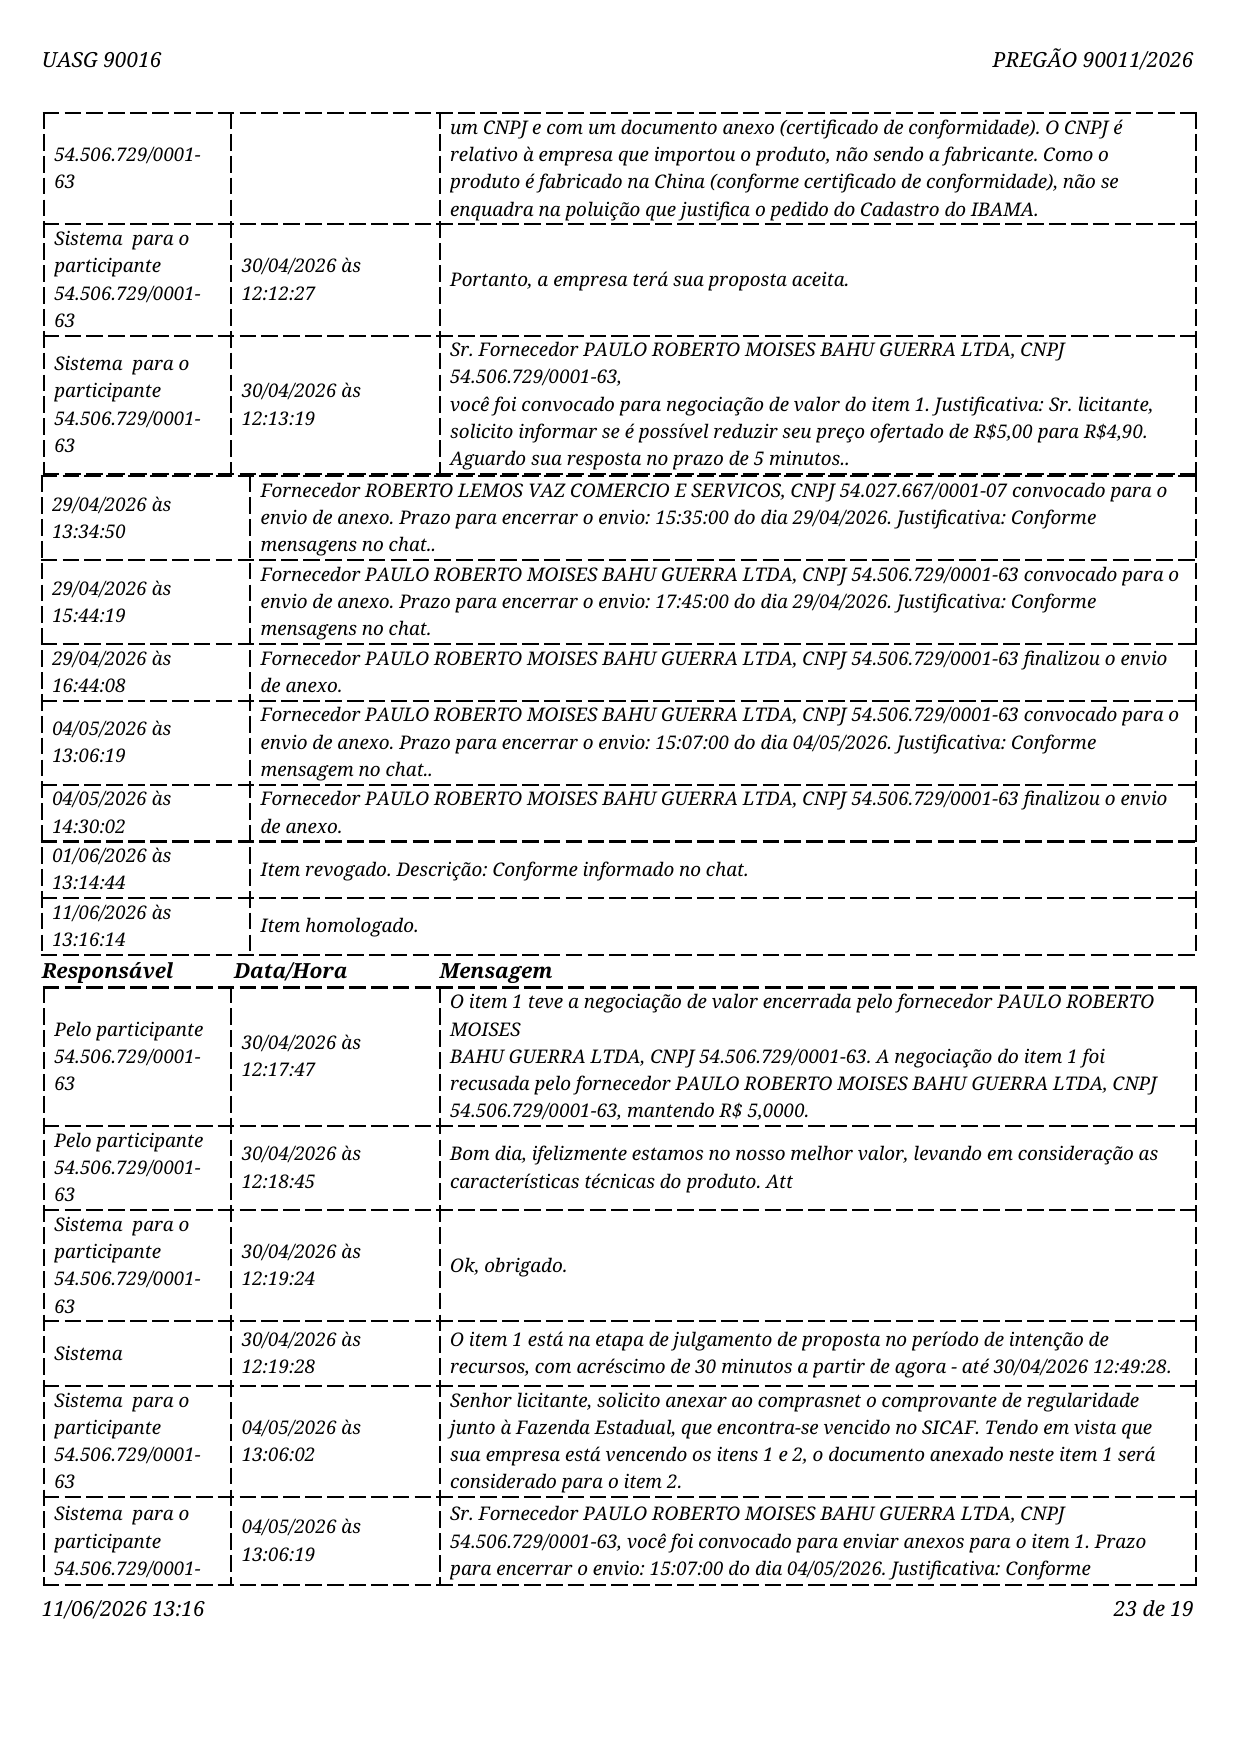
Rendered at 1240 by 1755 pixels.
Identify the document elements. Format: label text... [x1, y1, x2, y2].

text Responsável Data/Hora Mensagem [42, 956, 1196, 984]
table_cell 04/05/2026 às 14:30:02 [42, 784, 250, 840]
table_cell 04/05/2026 às 13:06:02 [231, 1385, 439, 1496]
table_cell Fornecedor PAULO ROBERTO MOISES BAHU GUERRA LTDA, CNPJ 54.506.729/0001-63 finalizou o envio de anexo. [250, 784, 1196, 840]
table_cell Sistema [44, 1320, 231, 1385]
table_cell Pelo participante 54.506.729/0001-63 [44, 1125, 231, 1209]
table_cell Item homologado. [250, 897, 1196, 954]
table_cell 54.506.729/0001-63 [44, 112, 231, 223]
table_cell Sistema para o participante 54.506.729/0001-63 [44, 1385, 231, 1496]
table_cell 11/06/2026 às 13:16:14 [42, 897, 250, 954]
table_cell 30/04/2026 às 12:19:28 [231, 1320, 439, 1385]
table_cell Portanto, a empresa terá sua proposta aceita. [440, 223, 1196, 334]
table_cell Sistema para o participante 54.506.729/0001-63 [44, 335, 231, 473]
table_cell Fornecedor PAULO ROBERTO MOISES BAHU GUERRA LTDA, CNPJ 54.506.729/0001-63 finalizou o envio de anexo. [250, 643, 1196, 700]
table_cell [231, 112, 439, 223]
table_cell 29/04/2026 às 16:44:08 [42, 643, 250, 700]
table_header Pelo participante 54.506.729/0001-63 [44, 986, 231, 1125]
table_cell Item revogado. Descrição: Conforme informado no chat. [250, 840, 1196, 897]
table_header Fornecedor ROBERTO LEMOS VAZ COMERCIO E SERVICOS, CNPJ 54.027.667/0001-07 convocado para o envio de anexo. Prazo para encerrar o envio: 15:35:00 do dia 29/04/2026. Justificativa: Conforme mensagens no chat.. [250, 475, 1196, 559]
table_cell Sistema para o participante 54.506.729/0001- [44, 1496, 231, 1583]
table_cell 29/04/2026 às 15:44:19 [42, 559, 250, 643]
table_cell Sistema para o participante 54.506.729/0001-63 [44, 223, 231, 334]
table_cell 30/04/2026 às 12:18:45 [231, 1125, 439, 1209]
table_cell Fornecedor PAULO ROBERTO MOISES BAHU GUERRA LTDA, CNPJ 54.506.729/0001-63 convocado para o envio de anexo. Prazo para encerrar o envio: 17:45:00 do dia 29/04/2026. Justificativa: Conforme mensagens no chat. [250, 559, 1196, 643]
table_cell 30/04/2026 às 12:12:27 [231, 223, 439, 334]
table_cell O item 1 está na etapa de julgamento de proposta no período de intenção de recursos, com acréscimo de 30 minutos a partir de agora - até 30/04/2026 12:49:28. [440, 1320, 1196, 1385]
table_cell 04/05/2026 às 13:06:19 [42, 700, 250, 784]
table_cell Sr. Fornecedor PAULO ROBERTO MOISES BAHU GUERRA LTDA, CNPJ 54.506.729/0001-63, você foi convocado para negociação de valor do item 1. Justificativa: Sr. licitante, solicito informar se é possível reduzir seu preço ofertado de R$5,00 para R$4,90. Aguardo sua resposta no prazo de 5 minutos.. [440, 335, 1196, 473]
table_cell Ok, obrigado. [440, 1209, 1196, 1320]
table_cell Fornecedor PAULO ROBERTO MOISES BAHU GUERRA LTDA, CNPJ 54.506.729/0001-63 convocado para o envio de anexo. Prazo para encerrar o envio: 15:07:00 do dia 04/05/2026. Justificativa: Conforme mensagem no chat.. [250, 700, 1196, 784]
table_cell 30/04/2026 às 12:19:24 [231, 1209, 439, 1320]
table_cell Sr. Fornecedor PAULO ROBERTO MOISES BAHU GUERRA LTDA, CNPJ 54.506.729/0001-63, você foi convocado para enviar anexos para o item 1. Prazo para encerrar o envio: 15:07:00 do dia 04/05/2026. Justificativa: Conforme [440, 1496, 1196, 1583]
table_cell Senhor licitante, solicito anexar ao comprasnet o comprovante de regularidade junto à Fazenda Estadual, que encontra-se vencido no SICAF. Tendo em vista que sua empresa está vencendo os itens 1 e 2, o documento anexado neste item 1 será considerado para o item 2. [440, 1385, 1196, 1496]
table_cell um CNPJ e com um documento anexo (certificado de conformidade). O CNPJ é relativo à empresa que importou o produto, não sendo a fabricante. Como o produto é fabricado na China (conforme certificado de conformidade), não se enquadra na poluição que justifica o pedido do Cadastro do IBAMA. [440, 112, 1196, 223]
table_header 30/04/2026 às 12:17:47 [231, 986, 439, 1125]
table_header O item 1 teve a negociação de valor encerrada pelo fornecedor PAULO ROBERTO MOISES BAHU GUERRA LTDA, CNPJ 54.506.729/0001-63. A negociação do item 1 foi recusada pelo fornecedor PAULO ROBERTO MOISES BAHU GUERRA LTDA, CNPJ 54.506.729/0001-63, mantendo R$ 5,0000. [440, 986, 1196, 1125]
table_cell 30/04/2026 às 12:13:19 [231, 335, 439, 473]
table_cell Sistema para o participante 54.506.729/0001-63 [44, 1209, 231, 1320]
table_cell 04/05/2026 às 13:06:19 [231, 1496, 439, 1583]
table_cell Bom dia, ifelizmente estamos no nosso melhor valor, levando em consideração as características técnicas do produto. Att [440, 1125, 1196, 1209]
table_cell 01/06/2026 às 13:14:44 [42, 840, 250, 897]
table_header 29/04/2026 às 13:34:50 [42, 475, 250, 559]
